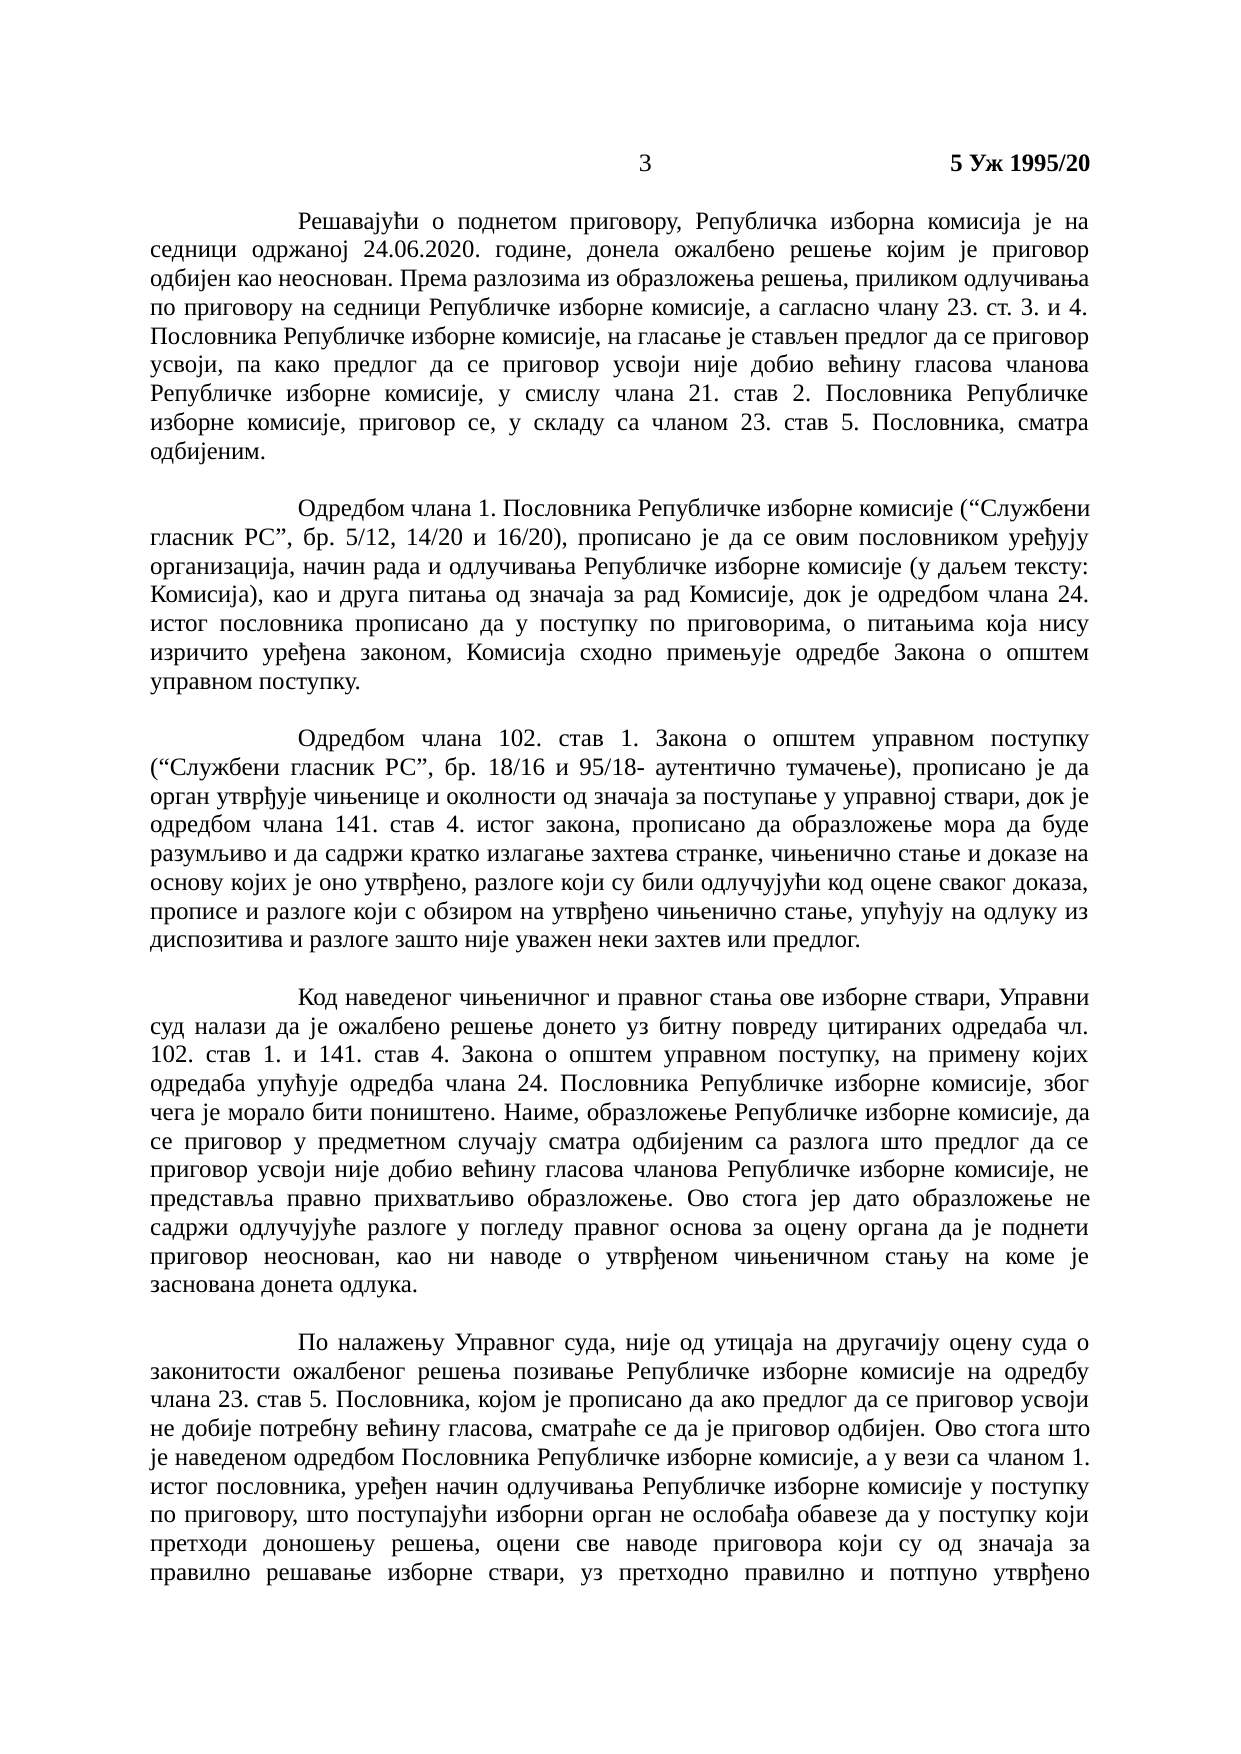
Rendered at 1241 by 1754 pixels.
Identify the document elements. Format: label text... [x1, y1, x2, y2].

text Одредбом члана 1. Пословника Републичке изборне комисије (“Службени гласник РС”, бр. 5/12, 14/20 и 16/20), прописано је да се овим пословником уређују организација, начин рада и одлучивања Републичке изборне комисије (у даљем тексту: Комисија), као и друга питања од значаја за рад Комисије, док је одредбом члана 24. истог пословника прописано да у поступку по приговорима, о питањима која нису изричито уређена законом, Комисија сходно примењује одредбе Закона о општем управном поступку. [150, 493, 1090, 694]
text Код наведеног чињеничног и правног стања ове изборне ствари, Управни суд налази да је ожалбено решење донето уз битну повреду цитираних одредаба чл. 102. став 1. и 141. став 4. Закона о општем управном поступку, на примену којих одредаба упућује одредба члана 24. Пословника Републичке изборне комисије, због чега је морало бити поништено. Наиме, образложење Републичке изборне комисије, да се приговор у предметном случају сматра одбијеним са разлога што предлог да се приговор усвоји није добио већину гласова чланова Републичке изборне комисије, не представља правно прихватљиво образложење. Ово стога јер дато образложење не садржи одлучујуће разлоге у погледу правног основа за оцену органа да је поднети приговор неоснован, као ни наводе о утврђеном чињеничном стању на коме је заснована донета одлука. [150, 982, 1090, 1298]
text По налажењу Управног суда, није од утицаја на другачију оцену суда о законитости ожалбеног решења позивање Републичке изборне комисије на одредбу члана 23. став 5. Пословника, којом је прописано да ако предлог да се приговор усвоји не добије потребну већину гласова, сматраће се да је приговор одбијен. Ово стога што је наведеном одредбом Пословника Републичке изборне комисије, а у вези са чланом 1. истог пословника, уређен начин одлучивања Републичке изборне комисије у поступку по приговору, што поступајући изборни орган не ослобађа обавезе да у поступку који претходи доношењу решења, оцени све наводе приговора који су од значаја за правилно решавање изборне ствари, уз претходно правилно и потпуно утврђено [150, 1327, 1090, 1586]
text Решавајући о поднетом приговору, Републичка изборна комисија је на седници одржаној 24.06.2020. године, донела ожалбено решење којим је приговор одбијен као неоснован. Према разлозима из образложења решења, приликом одлучивања по приговору на седници Републичке изборне комисије, а сагласно члану 23. ст. 3. и 4. Пословника Републичке изборне комисије, на гласање је стављен предлог да се приговор усвоји, па како предлог да се приговор усвоји није добио већину гласова чланова Републичке изборне комисије, у смислу члана 21. став 2. Пословника Републичке изборне комисије, приговор се, у складу са чланом 23. став 5. Пословника, сматра одбијеним. [150, 206, 1090, 464]
text Одредбом члана 102. став 1. Закона о општем управном поступку (“Службени гласник РС”, бр. 18/16 и 95/18- аутентично тумачење), прописано је да орган утврђује чињенице и околности од значаја за поступање у управној ствари, док је одредбом члана 141. став 4. истог закона, прописано да образложење мора да буде разумљиво и да садржи кратко излагање захтева странке, чињенично стање и доказе на основу којих је оно утврђено, разлоге који су били одлучујући код оцене сваког доказа, прописе и разлоге који с обзиром на утврђено чињенично стање, упућују на одлуку из диспозитива и разлоге зашто није уважен неки захтев или предлог. [150, 723, 1090, 953]
